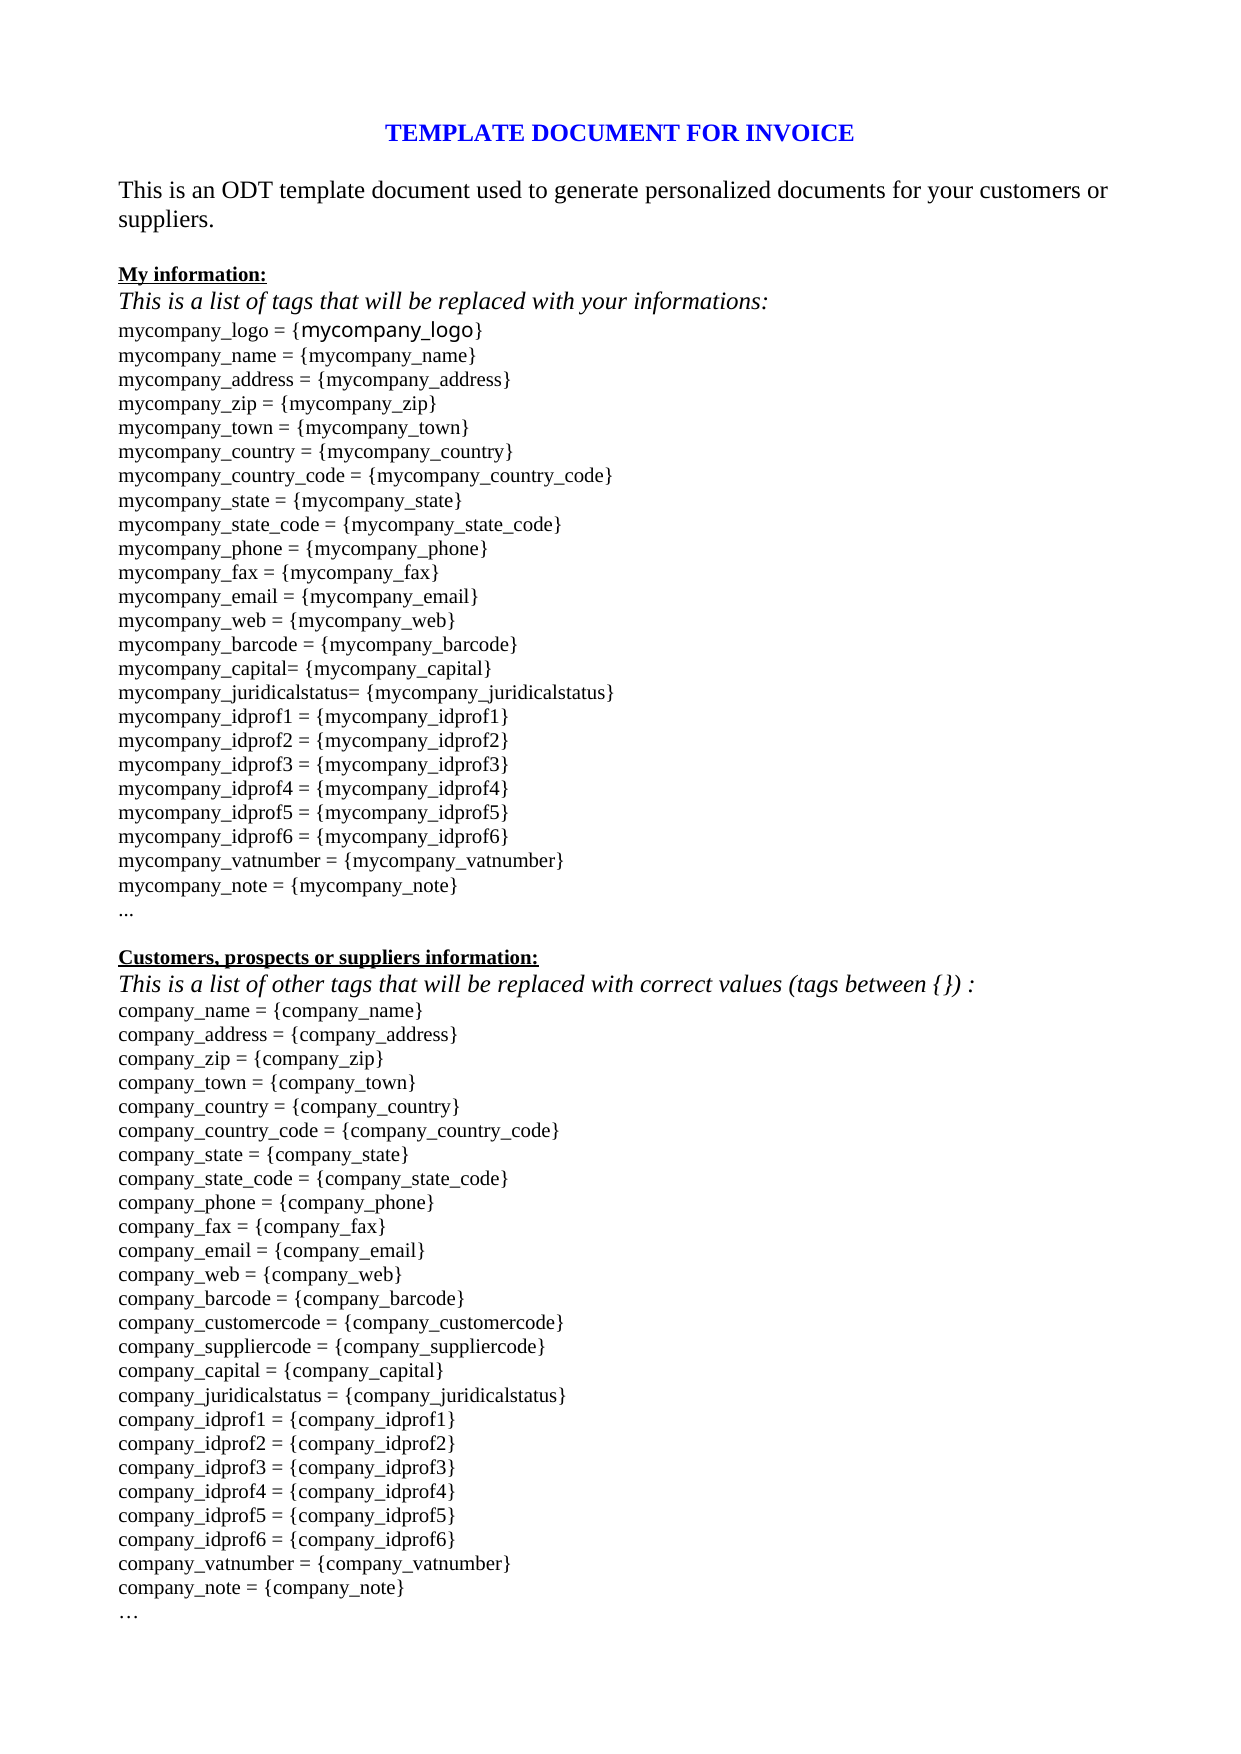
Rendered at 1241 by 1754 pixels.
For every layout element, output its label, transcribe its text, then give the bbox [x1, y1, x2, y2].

text company_suppliercode = {company_suppliercode} [118, 1334, 1122, 1358]
text TEMPLATE DOCUMENT FOR INVOICE [118, 118, 1122, 147]
text company_barcode = {company_barcode} [118, 1286, 1122, 1310]
text company_state = {company_state} [118, 1142, 1122, 1166]
text company_country = {company_country} [118, 1094, 1122, 1118]
text mycompany_barcode = {mycompany_barcode} [118, 632, 1122, 656]
text mycompany_state = {mycompany_state} [118, 487, 1122, 512]
text company_capital = {company_capital} [118, 1358, 1122, 1382]
text company_state_code = {company_state_code} [118, 1166, 1122, 1190]
text company_town = {company_town} [118, 1070, 1122, 1094]
text company_juridicalstatus = {company_juridicalstatus} [118, 1382, 1122, 1407]
text mycompany_note = {mycompany_note} [118, 872, 1122, 897]
text company_idprof5 = {company_idprof5} [118, 1503, 1122, 1527]
text mycompany_email = {mycompany_email} [118, 584, 1122, 608]
text mycompany_idprof1 = {mycompany_idprof1} [118, 704, 1122, 728]
text company_email = {company_email} [118, 1238, 1122, 1262]
text mycompany_juridicalstatus= {mycompany_juridicalstatus} [118, 680, 1122, 704]
text company_fax = {company_fax} [118, 1214, 1122, 1238]
text mycompany_idprof2 = {mycompany_idprof2} [118, 728, 1122, 752]
text mycompany_idprof6 = {mycompany_idprof6} [118, 824, 1122, 848]
text company_vatnumber = {company_vatnumber} [118, 1551, 1122, 1575]
text company_idprof1 = {company_idprof1} [118, 1407, 1122, 1431]
text company_name = {company_name} [118, 997, 1122, 1022]
text company_zip = {company_zip} [118, 1046, 1122, 1070]
text mycompany_idprof5 = {mycompany_idprof5} [118, 800, 1122, 824]
text My information: [118, 262, 1122, 286]
text mycompany_fax = {mycompany_fax} [118, 560, 1122, 584]
text mycompany_vatnumber = {mycompany_vatnumber} [118, 848, 1122, 872]
text company_web = {company_web} [118, 1262, 1122, 1286]
text mycompany_logo = {mycompany_logo} [118, 315, 1122, 343]
text company_phone = {company_phone} [118, 1190, 1122, 1214]
text mycompany_capital= {mycompany_capital} [118, 656, 1122, 680]
text company_note = {company_note} [118, 1575, 1122, 1599]
text mycompany_state_code = {mycompany_state_code} [118, 512, 1122, 536]
text company_idprof4 = {company_idprof4} [118, 1479, 1122, 1503]
text mycompany_address = {mycompany_address} [118, 367, 1122, 391]
text This is a list of other tags that will be replaced with correct values (tags between {}) : [118, 969, 1122, 997]
text This is a list of tags that will be replaced with your informations: [118, 286, 1122, 315]
text company_idprof6 = {company_idprof6} [118, 1527, 1122, 1551]
text company_address = {company_address} [118, 1022, 1122, 1046]
text company_customercode = {company_customercode} [118, 1310, 1122, 1334]
text company_country_code = {company_country_code} [118, 1118, 1122, 1142]
text This is an ODT template document used to generate personalized documents for your customers or suppliers. [118, 176, 1122, 233]
text company_idprof3 = {company_idprof3} [118, 1455, 1122, 1479]
text mycompany_name = {mycompany_name} [118, 343, 1122, 367]
text mycompany_zip = {mycompany_zip} [118, 391, 1122, 415]
text … [118, 1599, 1122, 1623]
text mycompany_idprof3 = {mycompany_idprof3} [118, 752, 1122, 776]
text mycompany_country = {mycompany_country} [118, 439, 1122, 463]
text Customers, prospects or suppliers information: [118, 945, 1122, 969]
text mycompany_phone = {mycompany_phone} [118, 536, 1122, 560]
text mycompany_town = {mycompany_town} [118, 415, 1122, 439]
text company_idprof2 = {company_idprof2} [118, 1431, 1122, 1455]
text ... [118, 897, 1122, 921]
text mycompany_country_code = {mycompany_country_code} [118, 463, 1122, 487]
text mycompany_idprof4 = {mycompany_idprof4} [118, 776, 1122, 800]
text mycompany_web = {mycompany_web} [118, 608, 1122, 632]
